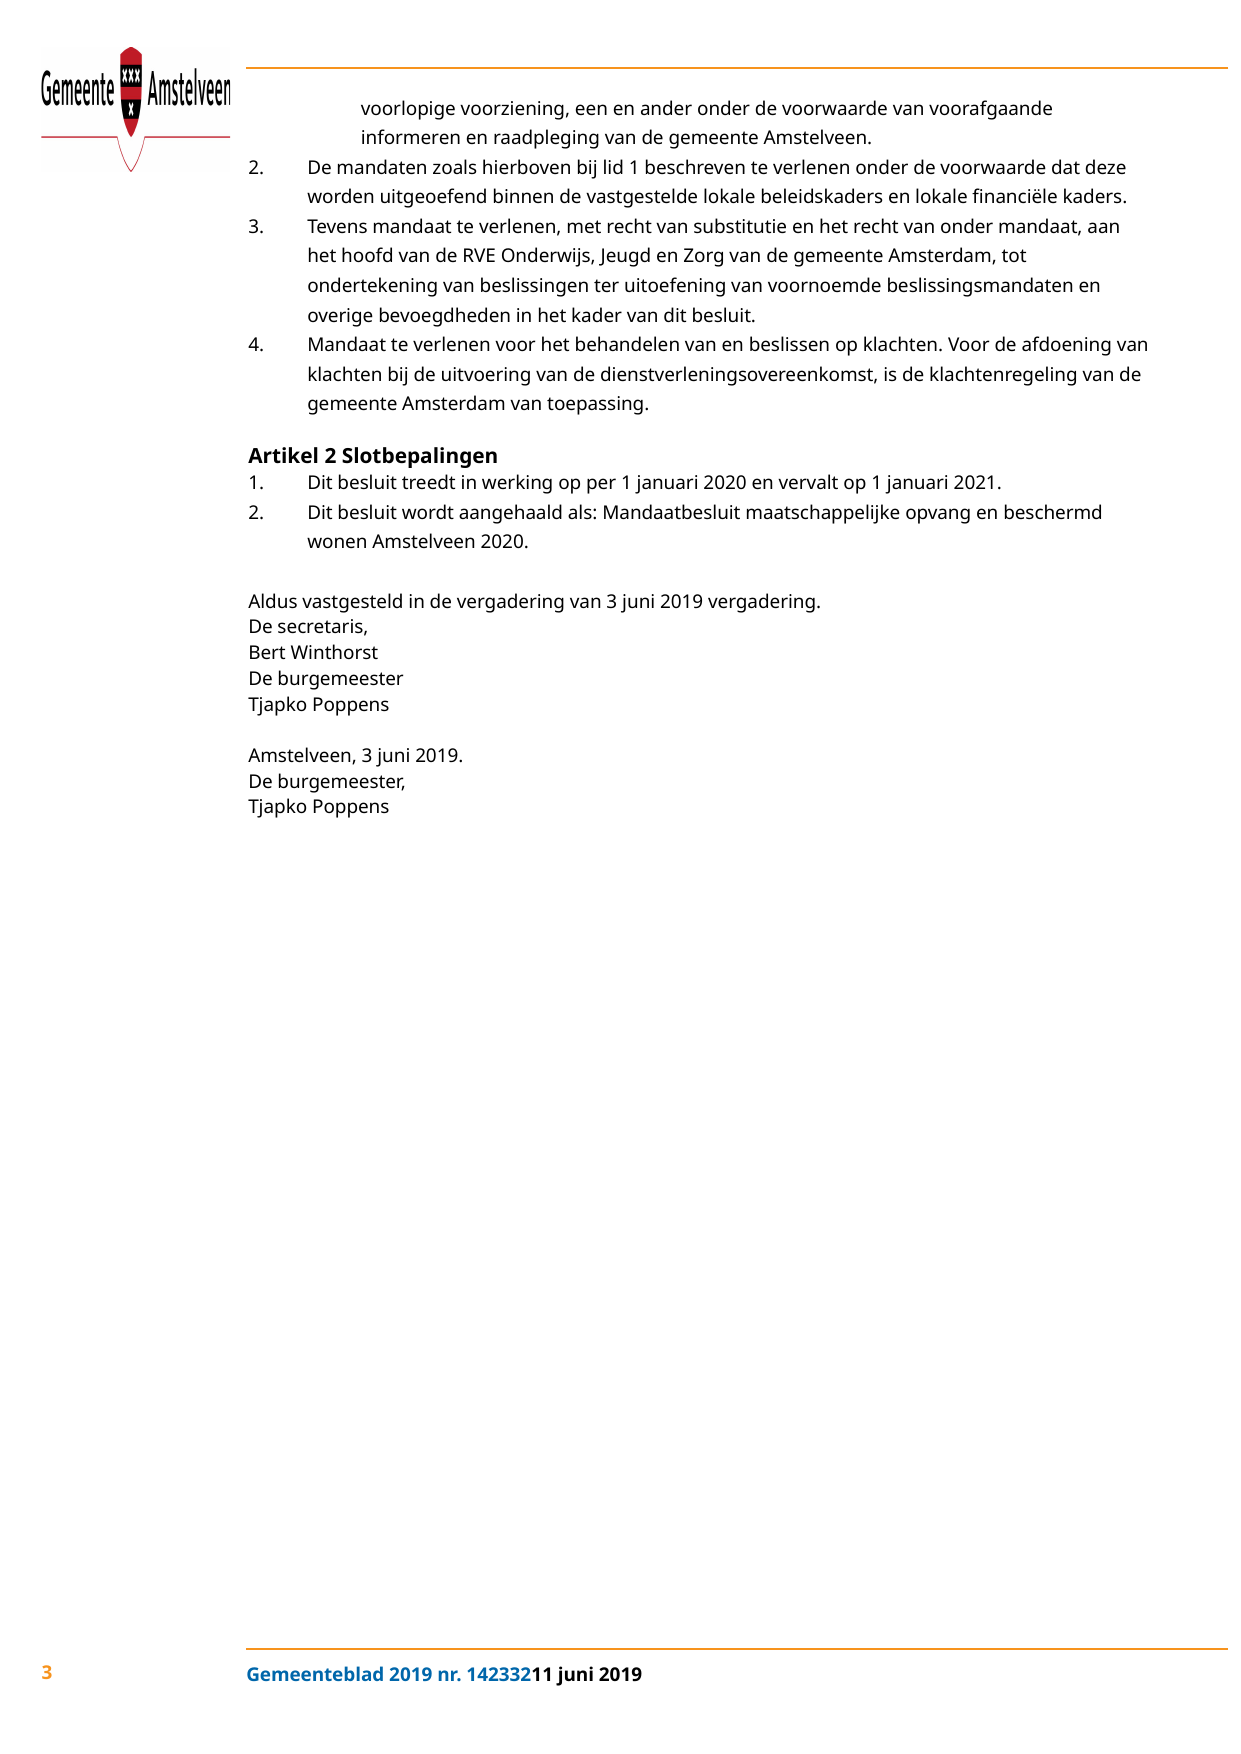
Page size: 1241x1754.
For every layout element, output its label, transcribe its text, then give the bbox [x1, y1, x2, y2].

text Tjapko Poppens [248, 794, 1152, 819]
list Dit besluit treedt in werking op per 1 januari 2020 en vervalt op 1 januari 2021. [248, 469, 1152, 495]
list De mandaten zoals hierboven bij lid 1 beschreven te verlenen onder de voorwaarde dat deze worden uitgeoefend binnen de vastgestelde lokale beleidskaders en lokale financiële kaders. [248, 154, 1152, 209]
text Tjapko Poppens [248, 691, 1152, 716]
list Tevens mandaat te verlenen, met recht van substitutie en het recht van onder mandaat, aan het hoofd van de RVE Onderwijs, Jeugd en Zorg van de gemeente Amsterdam, tot ondertekening van beslissingen ter uitoefening van voornoemde beslissingsmandaten en overige bevoegdheden in het kader van dit besluit. [248, 213, 1152, 328]
text Aldus vastgesteld in de vergadering van 3 juni 2019 vergadering. [248, 588, 1152, 613]
list Dit besluit wordt aangehaald als: Mandaatbesluit maatschappelijke opvang en beschermd wonen Amstelveen 2020. [248, 499, 1152, 554]
text De secretaris, [248, 613, 1152, 639]
text Amstelveen, 3 juni 2019. [248, 742, 1152, 768]
picture [41, 47, 231, 172]
list Mandaat te verlenen voor het behandelen van en beslissen op klachten. Voor de afdoening van klachten bij de uitvoering van de dienstverleningsovereenkomst, is de klachtenregeling van de gemeente Amsterdam van toepassing. [248, 331, 1152, 416]
text Bert Winthorst [248, 639, 1152, 665]
list voorlopige voorziening, een en ander onder de voorwaarde van voorafgaande informeren en raadpleging van de gemeente Amstelveen. [323, 95, 1152, 150]
text De burgemeester [248, 665, 1152, 691]
text Artikel 2 Slotbepalingen [248, 441, 1152, 469]
text De burgemeester, [248, 768, 1152, 794]
